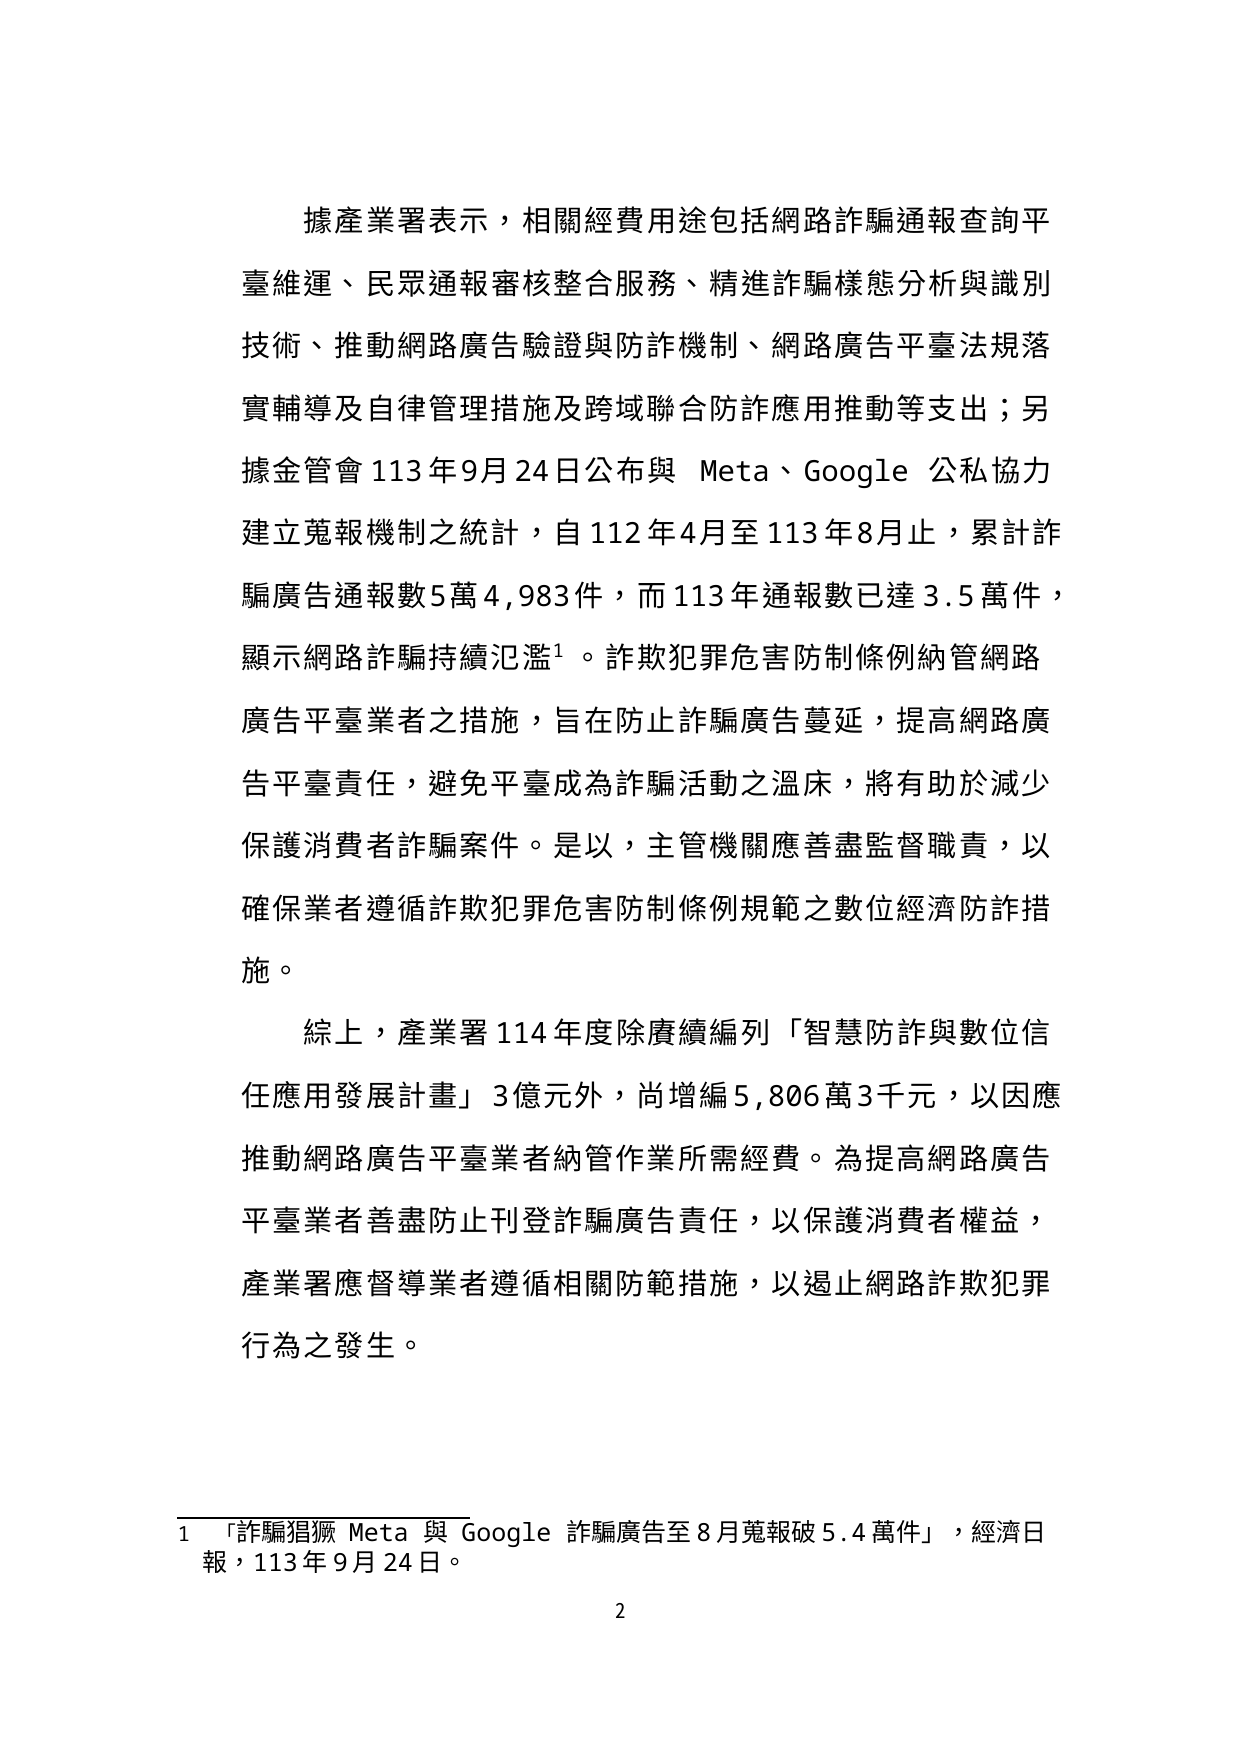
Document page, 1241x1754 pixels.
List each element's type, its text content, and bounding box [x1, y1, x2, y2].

text 據產業署表示，相關經費用途包括網路詐騙通報查詢平臺維運、民眾通報審核整合服務、精進詐騙樣態分析與識別技術、推動網路廣告驗證與防詐機制、網路廣告平臺法規落實輔導及自律管理措施及跨域聯合防詐應用推動等支出；另據金管會113年9月24日公布與 Meta、Google 公私協力建立蒐報機制之統計，自112年4月至113年8月止，累計詐騙廣告通報數5萬4,983件，而113年通報數已達3.5萬件，顯示網路詐騙持續氾濫。詐欺犯罪危害防制條例納管網路廣告平臺業者之措施，旨在防止詐騙廣告蔓延，提高網路廣告平臺責任，避免平臺成為詐騙活動之溫床，將有助於減少保護消費者詐騙案件。是以，主管機關應善盡監督職責，以確保業者遵循詐欺犯罪危害防制條例規範之數位經濟防詐措施。 [236, 177, 1063, 990]
text 綜上，產業署114年度除賡續編列「智慧防詐與數位信任應用發展計畫」3億元外，尚增編5,806萬3千元，以因應推動網路廣告平臺業者納管作業所需經費。為提高網路廣告平臺業者善盡防止刊登詐騙廣告責任，以保護消費者權益，產業署應督導業者遵循相關防範措施，以遏止網路詐欺犯罪行為之發生。 [236, 990, 1063, 1365]
text 「詐騙猖獗 Meta 與 Google 詐騙廣告至8月蒐報破5.4萬件」，經濟日報，113年9月24日。 [177, 1518, 1063, 1577]
